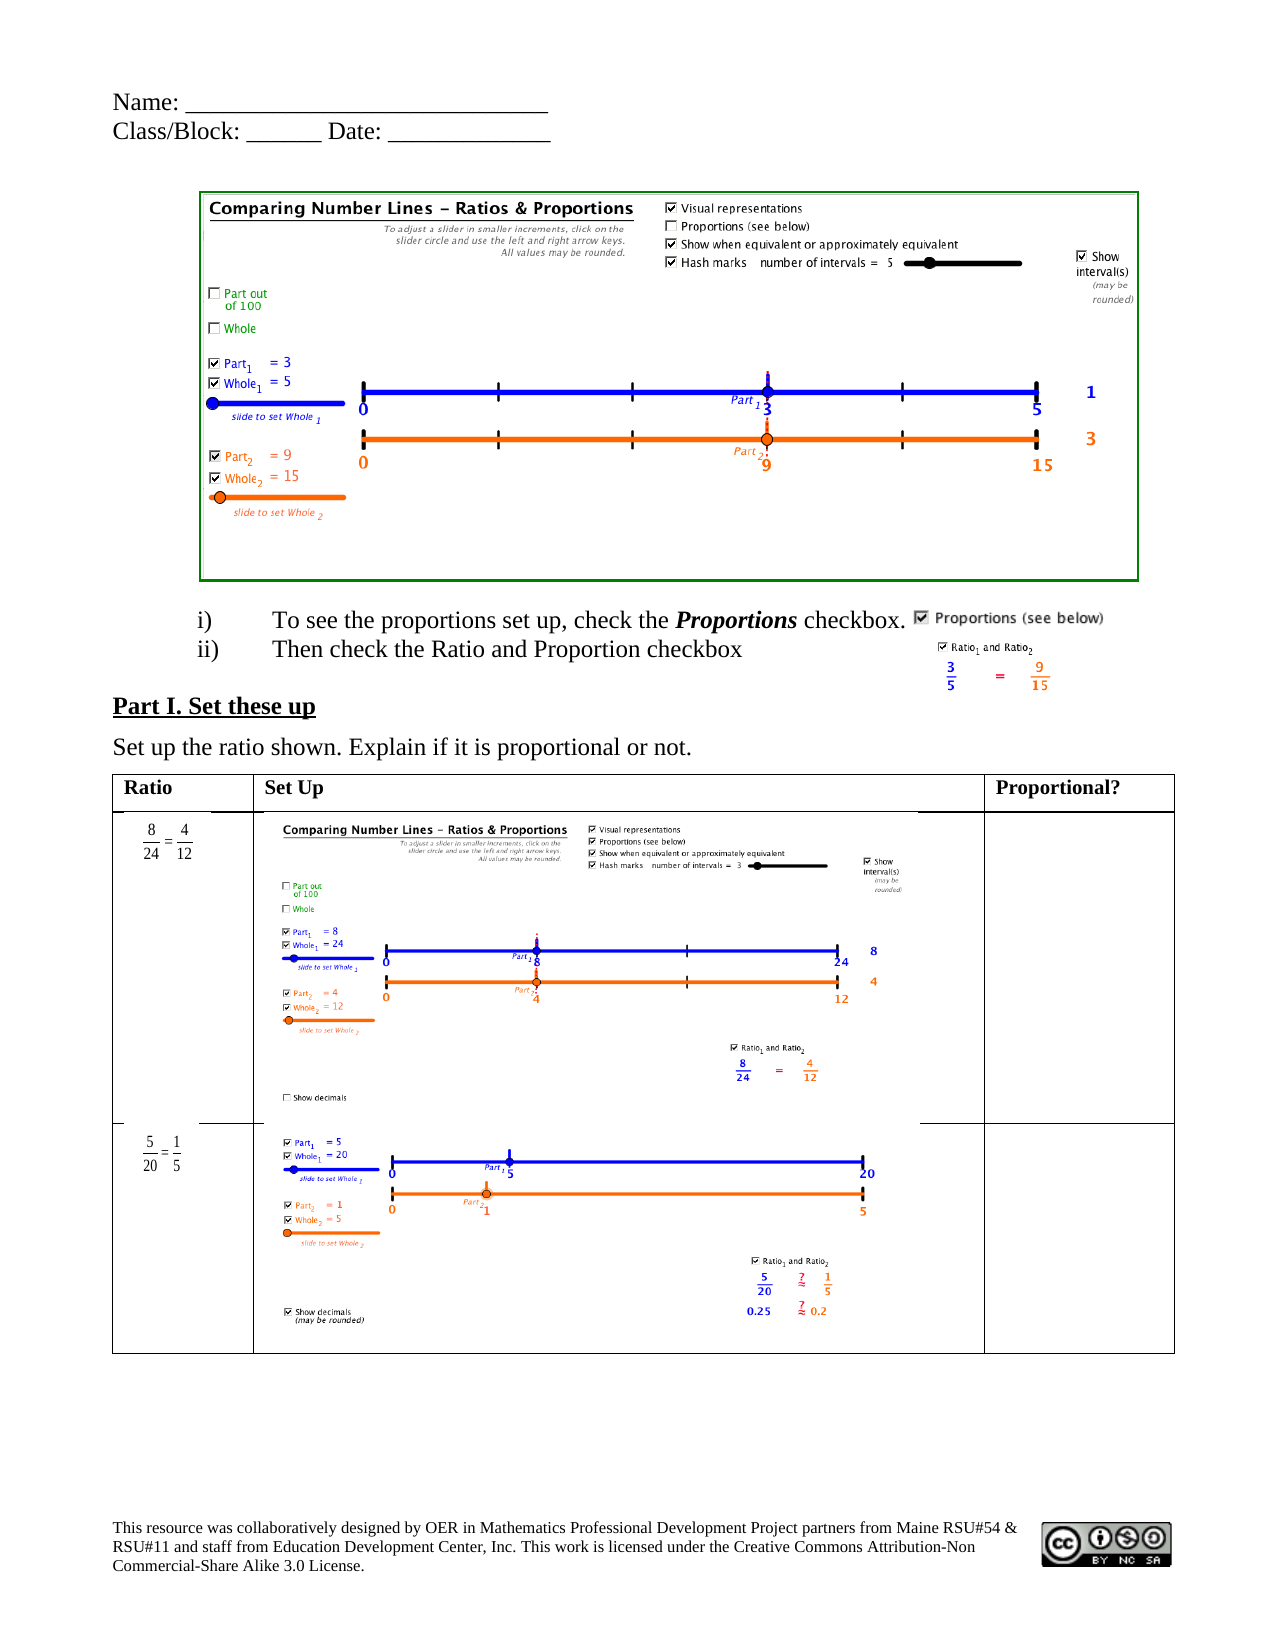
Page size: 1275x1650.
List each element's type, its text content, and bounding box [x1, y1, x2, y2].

table_cell [985, 813, 1174, 1122]
table_cell [985, 1124, 1174, 1353]
table_cell [254, 1124, 984, 1353]
table_header Set Up [254, 775, 984, 811]
list To see the proportions set up, check the Proportions checkbox. [197, 605, 1162, 634]
picture [930, 636, 1055, 705]
table_header Ratio [113, 775, 253, 811]
table_cell [254, 813, 984, 1122]
picture [281, 1132, 904, 1332]
text Set up the ratio shown. Explain if it is proportional or not. [112, 732, 1162, 761]
picture [203, 194, 1136, 578]
picture [1041, 1522, 1172, 1567]
text Part I. Set these up [112, 691, 1162, 720]
table_cell [113, 1124, 253, 1353]
list Then check the Ratio and Proportion checkbox [197, 634, 1162, 706]
picture [281, 821, 902, 1101]
table_header Proportional? [985, 775, 1174, 811]
picture [910, 607, 1109, 629]
table_cell [113, 813, 253, 1122]
